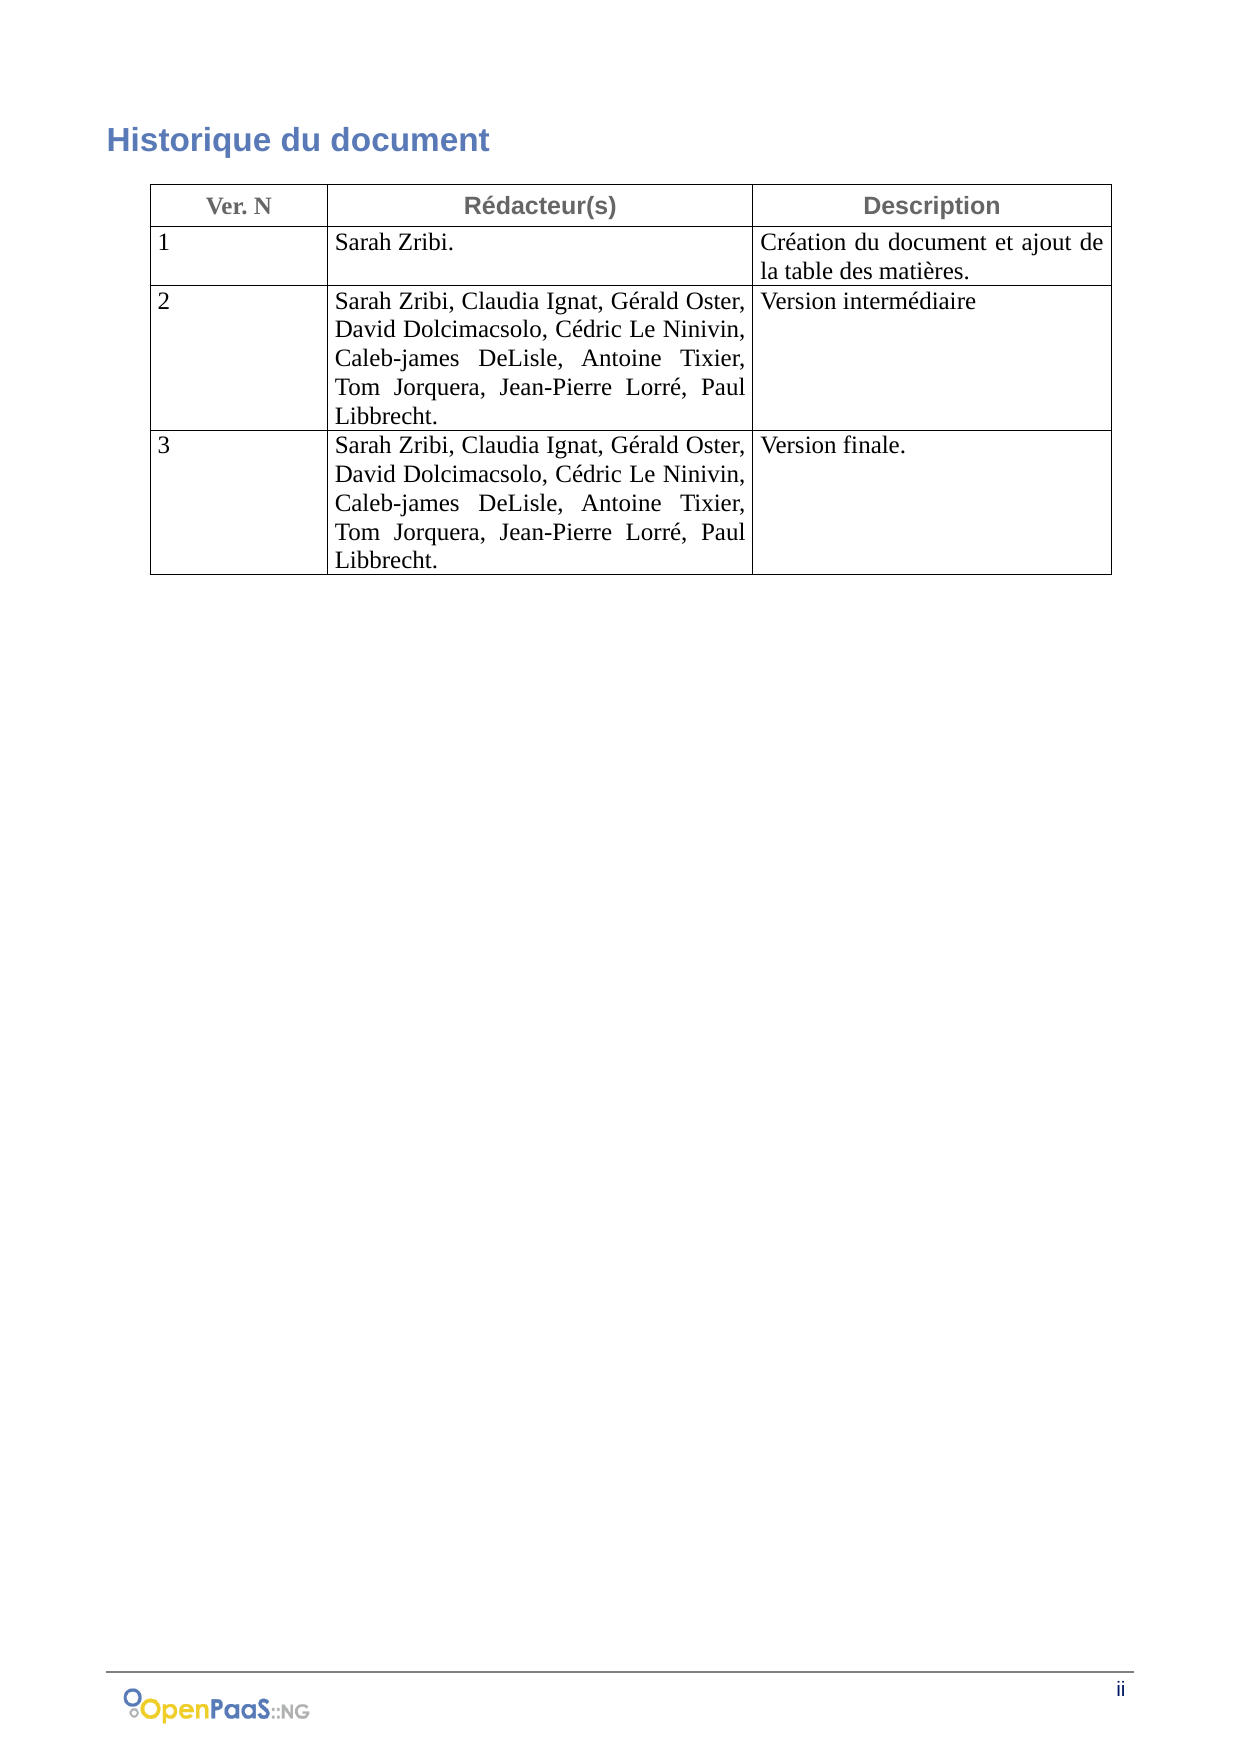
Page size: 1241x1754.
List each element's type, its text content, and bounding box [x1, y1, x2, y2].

table_header Description [753, 185, 1111, 226]
table_cell Sarah Zribi. [328, 227, 752, 285]
table_cell Sarah Zribi, Claudia Ignat, Gérald Oster, David Dolcimacsolo, Cédric Le Ninivin, Caleb-james DeLisle, Antoine Tixier, Tom Jorquera, Jean-Pierre Lorré, Paul Libbrecht. [328, 431, 752, 574]
table_cell Version intermédiaire [753, 286, 1111, 429]
picture [118, 1686, 312, 1725]
table_cell 3 [151, 431, 327, 574]
text Historique du document [106, 120, 1134, 159]
table_cell Version finale. [753, 431, 1111, 574]
table_cell 1 [151, 227, 327, 285]
table_cell Sarah Zribi, Claudia Ignat, Gérald Oster, David Dolcimacsolo, Cédric Le Ninivin, Caleb-james DeLisle, Antoine Tixier, Tom Jorquera, Jean-Pierre Lorré, Paul Libbrecht. [328, 286, 752, 429]
table_header Rédacteur(s) [328, 185, 752, 226]
table_header Ver. N [151, 185, 327, 226]
table_cell 2 [151, 286, 327, 429]
table_cell Création du document et ajout de la table des matières. [753, 227, 1111, 285]
